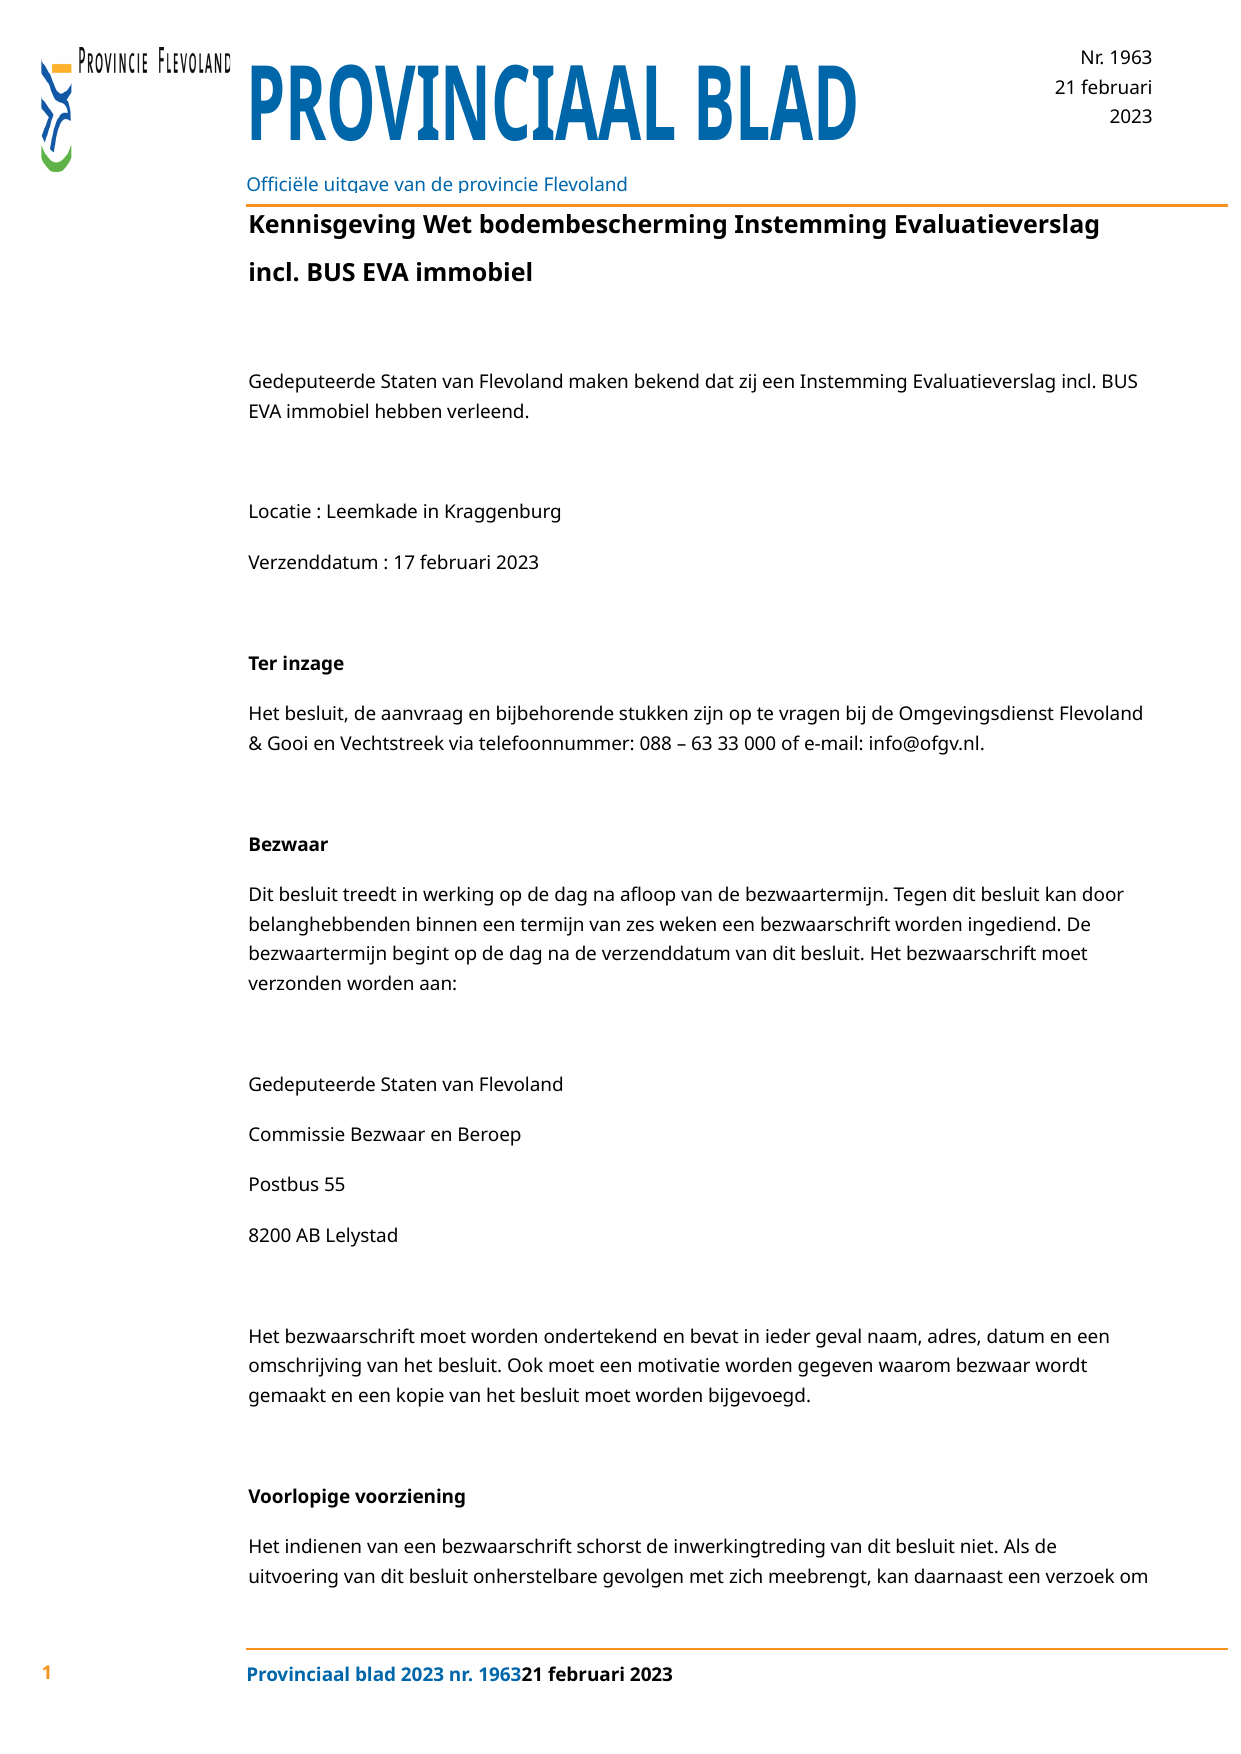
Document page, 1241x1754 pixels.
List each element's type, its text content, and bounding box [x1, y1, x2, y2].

text Commissie Bezwaar en Beroep [248, 1121, 1152, 1147]
text Bezwaar [248, 831, 1152, 857]
picture [41, 47, 231, 172]
text Het besluit, de aanvraag en bijbehorende stukken zijn op te vragen bij de Omgevingsdienst Flevoland & Gooi en Vechtstreek via telefoonnummer: 088 – 63 33 000 of e-mail: info@ofgv.nl. [248, 700, 1152, 756]
text Voorlopige voorziening [248, 1483, 1152, 1509]
text Het indienen van een bezwaarschrift schorst de inwerkingtreding van dit besluit niet. Als de uitvoering van dit besluit onherstelbare gevolgen met zich meebrengt, kan daarnaast een verzoek om [248, 1533, 1152, 1589]
text Gedeputeerde Staten van Flevoland maken bekend dat zij een Instemming Evaluatieverslag incl. BUS EVA immobiel hebben verleend. [248, 368, 1152, 424]
text Ter inzage [248, 650, 1152, 676]
text Locatie : Leemkade in Kraggenburg [248, 499, 1152, 524]
text Gedeputeerde Staten van Flevoland [248, 1071, 1152, 1097]
text Verzenddatum : 17 februari 2023 [248, 549, 1152, 575]
text Postbus 55 [248, 1172, 1152, 1197]
text Kennisgeving Wet bodembescherming Instemming Evaluatieverslag incl. BUS EVA immobiel [248, 207, 1152, 288]
text Dit besluit treedt in werking op de dag na afloop van de bezwaartermijn. Tegen dit besluit kan door belanghebbenden binnen een termijn van zes weken een bezwaarschrift worden ingediend. De bezwaartermijn begint op de dag na de verzenddatum van dit besluit. Het bezwaarschrift moet verzonden worden aan: [248, 881, 1152, 996]
text 8200 AB Lelystad [248, 1222, 1152, 1248]
text Het bezwaarschrift moet worden ondertekend en bevat in ieder geval naam, adres, datum en een omschrijving van het besluit. Ook moet een motivatie worden gegeven waarom bezwaar wordt gemaakt en een kopie van het besluit moet worden bijgevoegd. [248, 1323, 1152, 1408]
